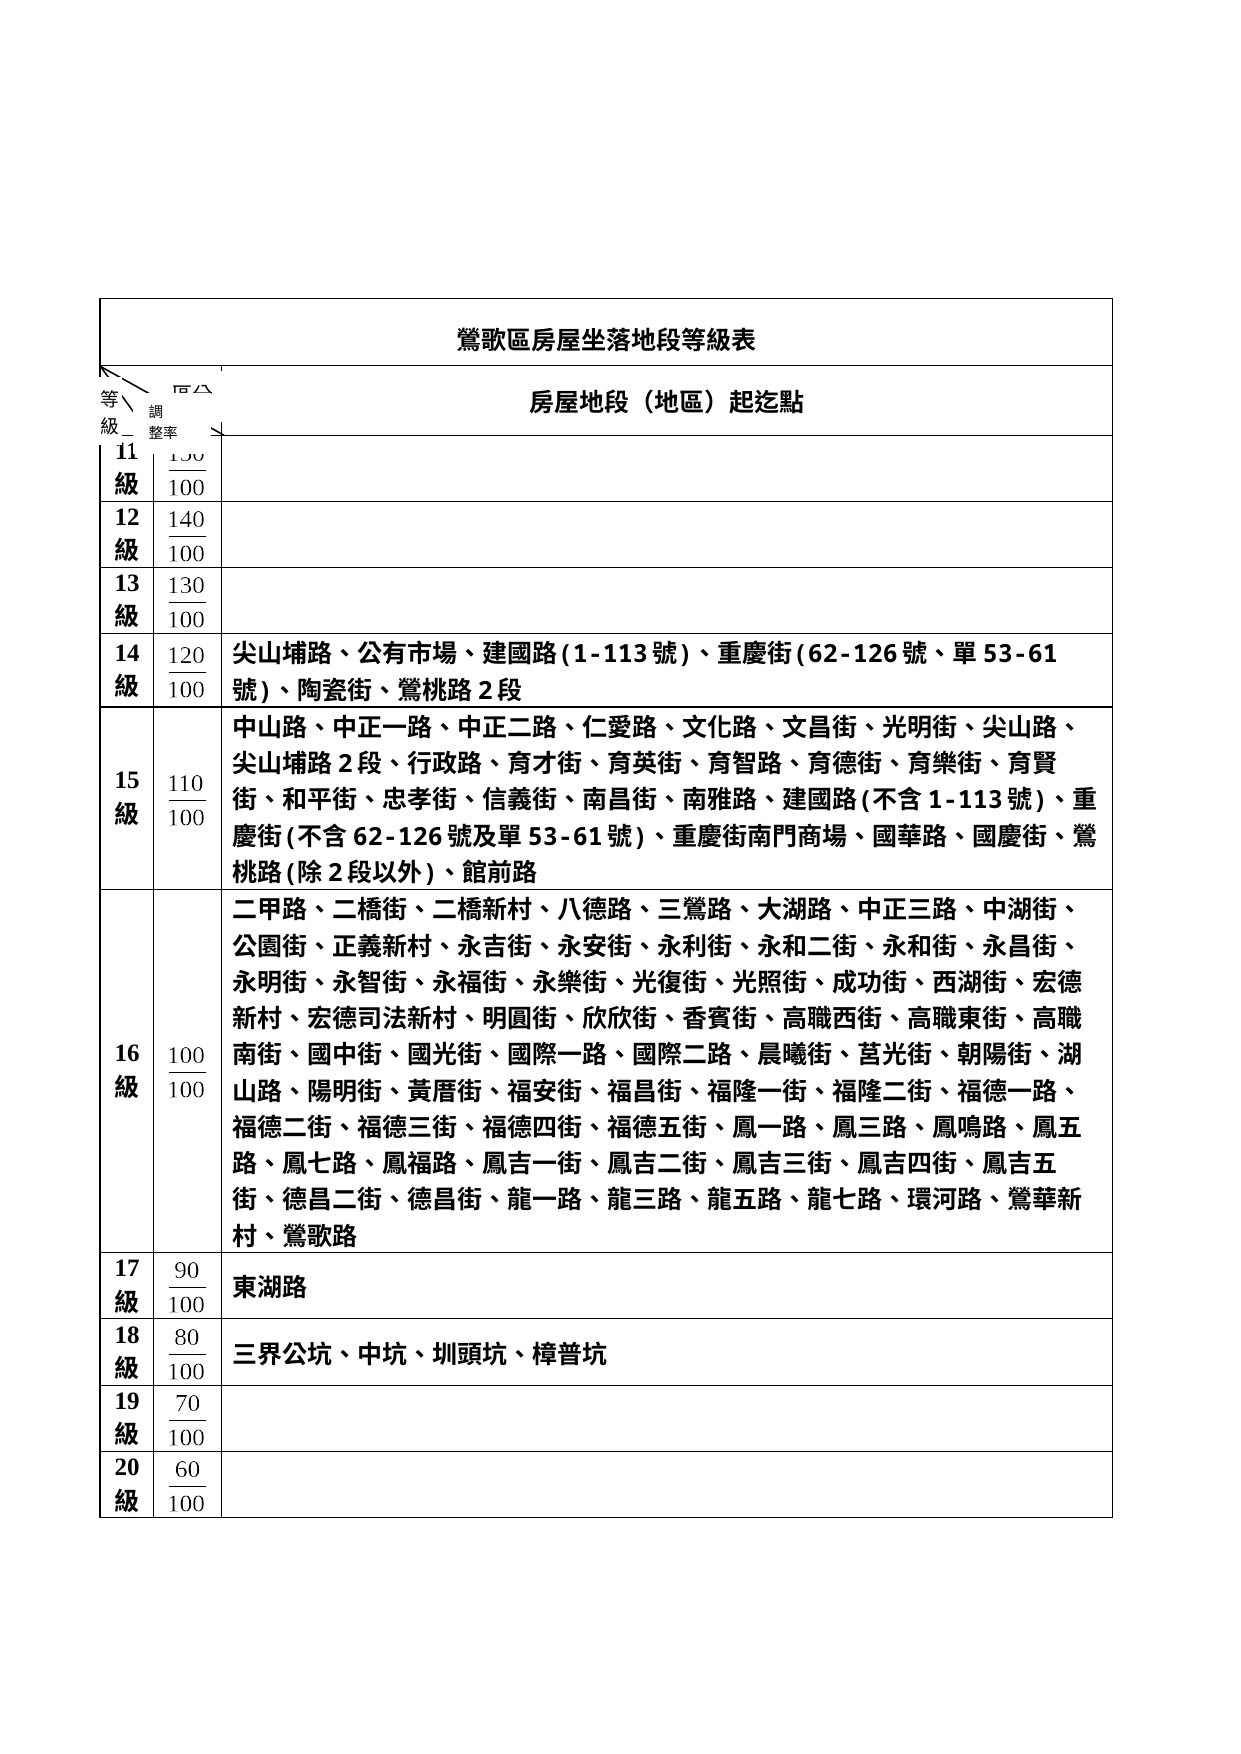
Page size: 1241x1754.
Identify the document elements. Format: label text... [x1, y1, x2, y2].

table_header 鶯歌區房屋坐落地段等級表 [101, 299, 1112, 365]
table_cell 東湖路 [222, 1253, 1112, 1318]
table_cell [154, 1452, 221, 1517]
table_cell 16級 [101, 890, 153, 1252]
table_cell [154, 1319, 221, 1385]
table_cell 17級 [101, 1253, 153, 1318]
table_cell 14級 [101, 634, 153, 706]
table_cell 二甲路、二橋街、二橋新村、八德路、三鶯路、大湖路、中正三路、中湖街、公園街、正義新村、永吉街、永安街、永利街、永和二街、永和街、永昌街、永明街、永智街、永福街、永樂街、光復街、光照街、成功街、西湖街、宏德新村、宏德司法新村、明圓街、欣欣街、香賓街、高職西街、高職東街、高職南街、國中街、國光街、國際一路、國際二路、晨曦街、莒光街、朝陽街、湖山路、陽明街、黃厝街、福安街、福昌街、福隆一街、福隆二街、福德一路、福德二街、福德三街、福德四街、福德五街、鳳一路、鳳三路、鳳鳴路、鳳五路、鳳七路、鳳福路、鳳吉一街、鳳吉二街、鳳吉三街、鳳吉四街、鳳吉五街、德昌二街、德昌街、龍一路、龍三路、龍五路、龍七路、環河路、鶯華新村、鶯歌路 [222, 890, 1112, 1252]
table_cell [154, 1386, 221, 1451]
table_cell 尖山埔路、公有市場、建國路(1-113號)、重慶街(62-126號、單53-61號)、陶瓷街、鶯桃路2段 [222, 634, 1112, 706]
table_cell 13級 [101, 568, 153, 633]
table_cell 中山路、中正一路、中正二路、仁愛路、文化路、文昌街、光明街、尖山路、尖山埔路2段、行政路、育才街、育英街、育智路、育德街、育樂街、育賢街、和平街、忠孝街、信義街、南昌街、南雅路、建國路(不含1-113號)、重慶街(不含62-126號及單53-61號)、重慶街南門商場、國華路、國慶街、鶯桃路(除2段以外)、館前路 [222, 708, 1112, 889]
table_cell [154, 708, 221, 889]
table_cell 19級 [101, 1386, 153, 1451]
table_cell 房屋地段（地區）起迄點 [222, 366, 1112, 435]
table_cell [222, 568, 1112, 633]
table_cell 12級 [101, 502, 153, 567]
table_cell [154, 890, 221, 1252]
table_cell [222, 1386, 1112, 1451]
table_cell [222, 436, 1112, 501]
table_cell [154, 502, 221, 567]
table_cell [154, 1253, 221, 1318]
table_cell 18級 [101, 1319, 153, 1385]
table_cell [222, 502, 1112, 567]
table_cell 11級 [101, 436, 153, 501]
table_cell 15級 [101, 708, 153, 889]
table_cell 20級 [101, 1452, 153, 1517]
table_cell [222, 1452, 1112, 1517]
table_cell [154, 568, 221, 633]
table_header 鶯歌區房屋坐落地段等級表 [157, 371, 229, 422]
table_cell [154, 634, 221, 706]
table_cell [154, 436, 221, 501]
table_cell [85, 366, 221, 454]
table_cell 三界公坑、中坑、圳頭坑、樟普坑 [222, 1319, 1112, 1385]
